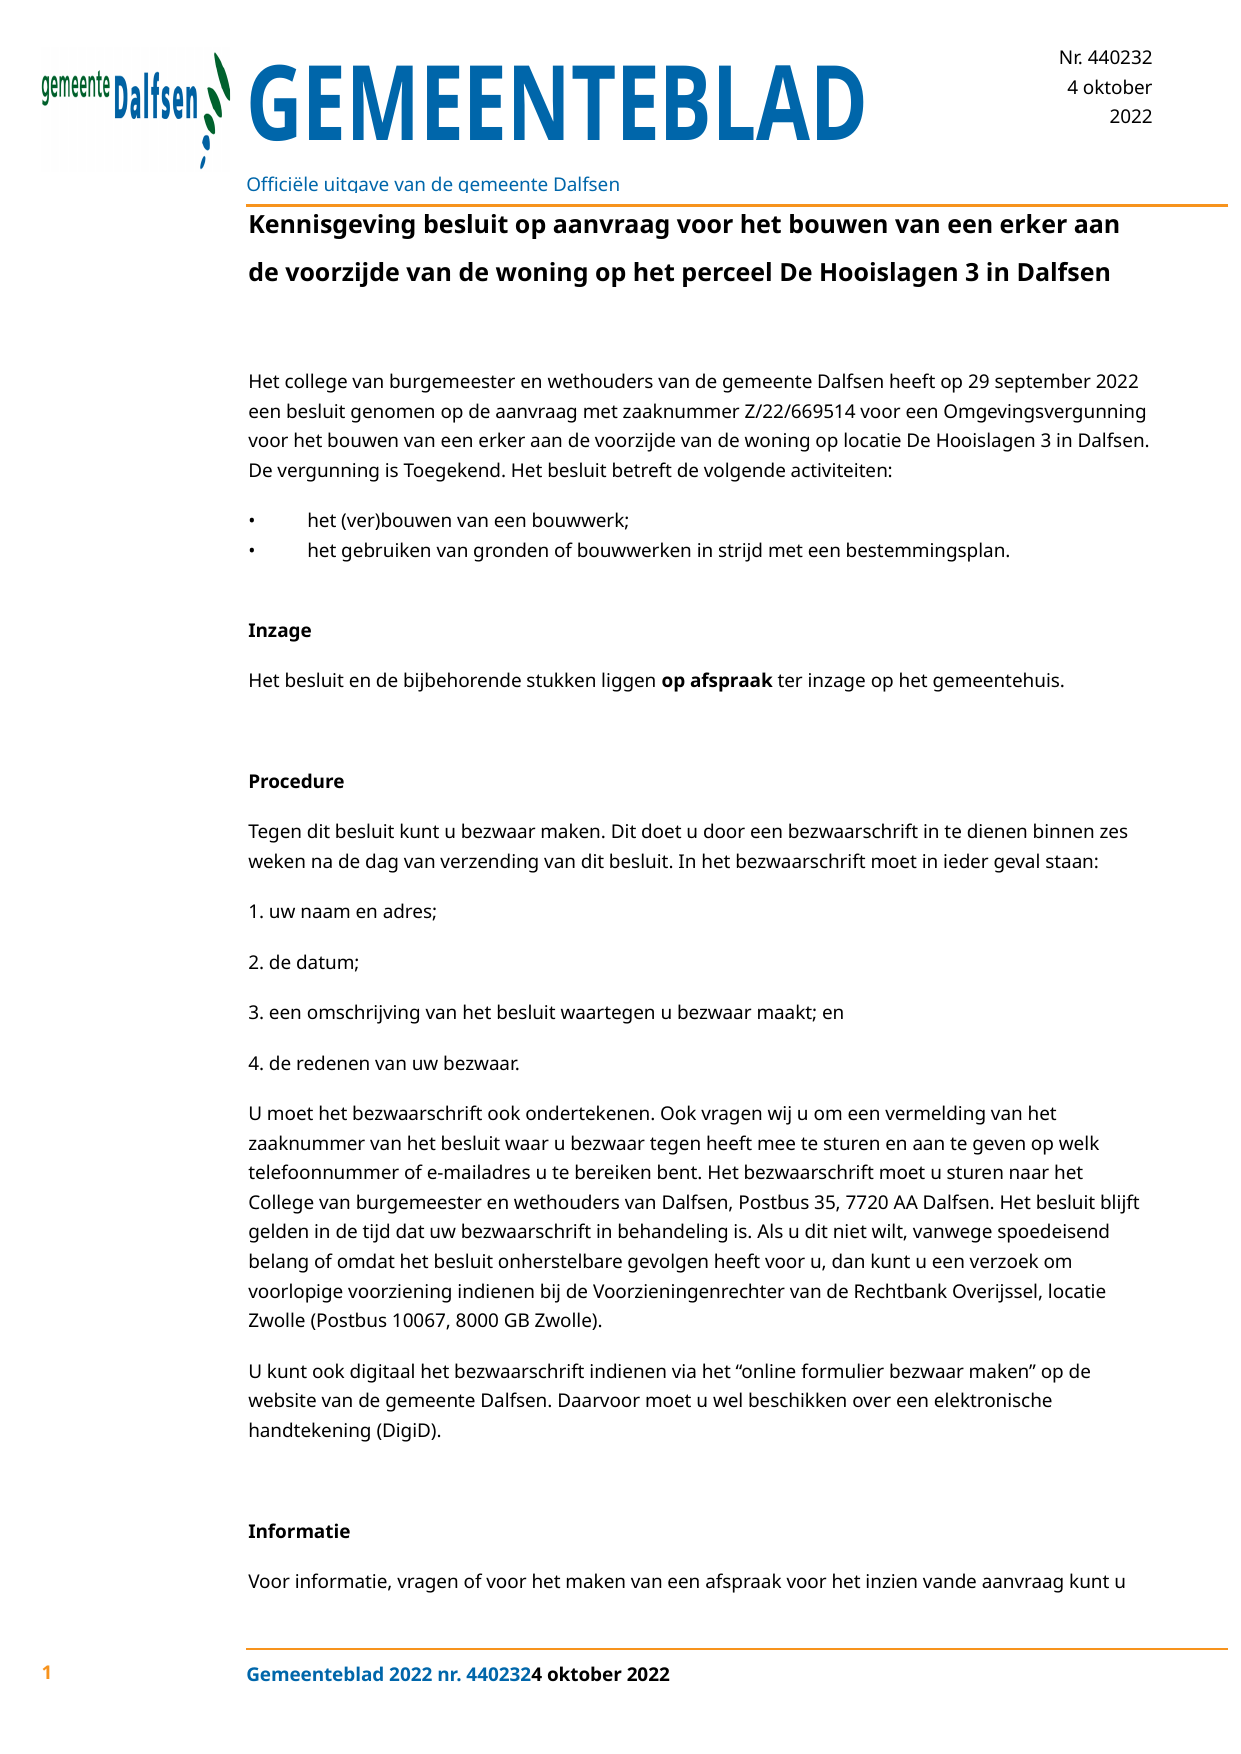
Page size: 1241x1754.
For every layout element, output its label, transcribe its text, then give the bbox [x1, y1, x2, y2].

text Informatie [248, 1518, 1152, 1544]
text 1. uw naam en adres; [248, 899, 1152, 924]
text Het college van burgemeester en wethouders van de gemeente Dalfsen heeft op 29 september 2022 een besluit genomen op de aanvraag met zaaknummer Z/22/669514 voor een Omgevingsvergunning voor het bouwen van een erker aan de voorzijde van de woning op locatie De Hooislagen 3 in Dalfsen. De vergunning is Toegekend. Het besluit betreft de volgende activiteiten: [248, 368, 1152, 483]
text Kennisgeving besluit op aanvraag voor het bouwen van een erker aan de voorzijde van de woning op het perceel De Hooislagen 3 in Dalfsen [248, 207, 1152, 288]
list het (ver)bouwen van een bouwwerk; [248, 507, 1152, 533]
text U moet het bezwaarschrift ook ondertekenen. Ook vragen wij u om een vermelding van het zaaknummer van het besluit waar u bezwaar tegen heeft mee te sturen en aan te geven op welk telefoonnummer of e-mailadres u te bereiken bent. Het bezwaarschrift moet u sturen naar het College van burgemeester en wethouders van Dalfsen, Postbus 35, 7720 AA Dalfsen. Het besluit blijft gelden in de tijd dat uw bezwaarschrift in behandeling is. Als u dit niet wilt, vanwege spoedeisend belang of omdat het besluit onherstelbare gevolgen heeft voor u, dan kunt u een verzoek om voorlopige voorziening indienen bij de Voorzieningenrechter van de Rechtbank Overijssel, locatie Zwolle (Postbus 10067, 8000 GB Zwolle). [248, 1100, 1152, 1333]
text 3. een omschrijving van het besluit waartegen u bezwaar maakt; en [248, 999, 1152, 1025]
text Het besluit en de bijbehorende stukken liggen op afspraak ter inzage op het gemeentehuis. [248, 667, 1152, 693]
text 2. de datum; [248, 949, 1152, 975]
text 4. de redenen van uw bezwaar. [248, 1050, 1152, 1076]
list het gebruiken van gronden of bouwwerken in strijd met een bestemmingsplan. [248, 537, 1152, 563]
text Inzage [248, 617, 1152, 643]
text Tegen dit besluit kunt u bezwaar maken. Dit doet u door een bezwaarschrift in te dienen binnen zes weken na de dag van verzending van dit besluit. In het bezwaarschrift moet in ieder geval staan: [248, 819, 1152, 874]
picture [41, 47, 231, 172]
text Procedure [248, 768, 1152, 794]
text Voor informatie, vragen of voor het maken van een afspraak voor het inzien vande aanvraag kunt u [248, 1568, 1152, 1594]
text U kunt ook digitaal het bezwaarschrift indienen via het “online formulier bezwaar maken” op de website van de gemeente Dalfsen. Daarvoor moet u wel beschikken over een elektronische handtekening (DigiD). [248, 1358, 1152, 1443]
